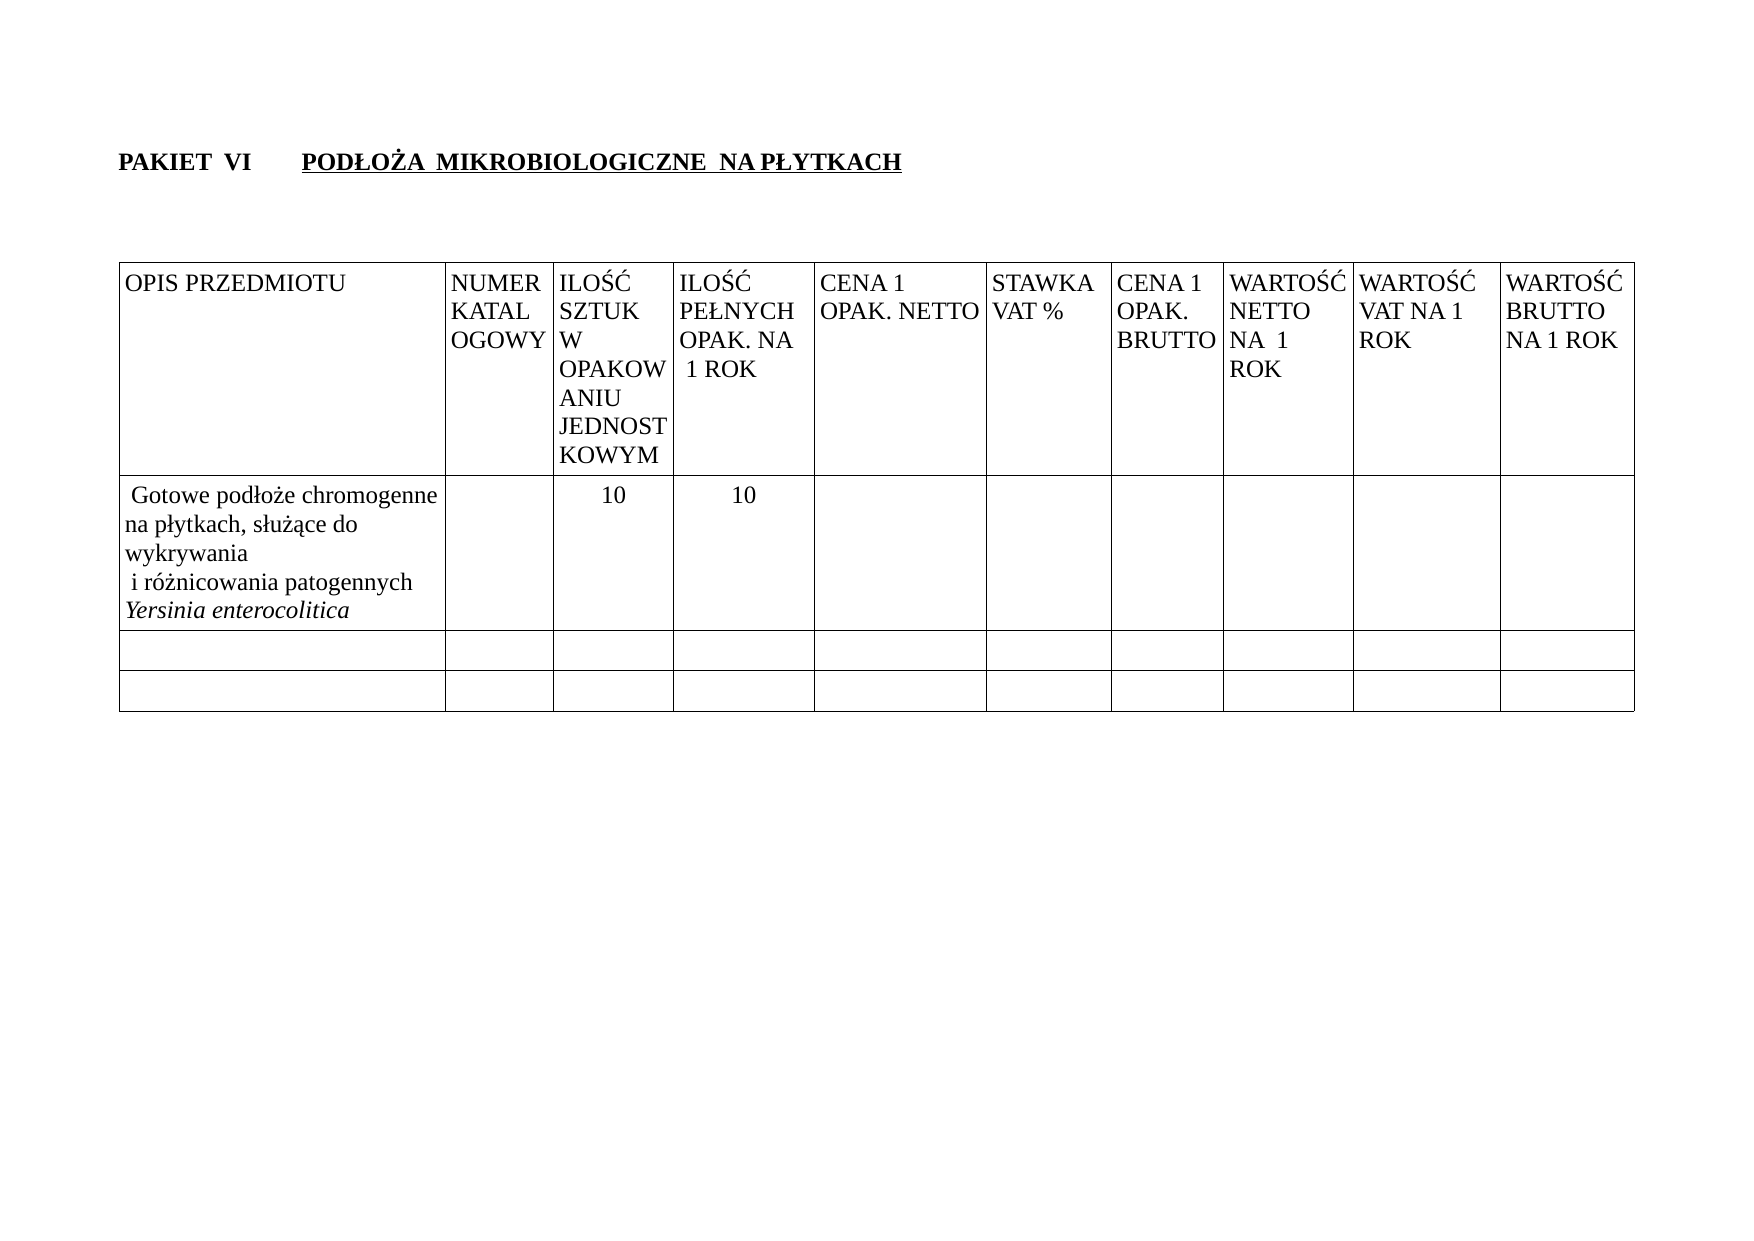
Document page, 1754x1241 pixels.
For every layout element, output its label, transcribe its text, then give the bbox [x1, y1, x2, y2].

table_cell [446, 631, 553, 670]
table_cell [987, 476, 1111, 630]
table_cell [1354, 671, 1500, 711]
table_header CENA 1 OPAK. BRUTTO [1112, 263, 1223, 475]
table_cell [1224, 631, 1353, 670]
table_header STAWKA VAT % [987, 263, 1111, 475]
table_cell [446, 476, 553, 630]
table_cell [1501, 476, 1634, 630]
table_cell [815, 476, 986, 630]
table_cell [120, 631, 445, 670]
table_header NUMER KATALOGOWY [446, 263, 553, 475]
table_cell [1224, 671, 1353, 711]
table_cell [1354, 476, 1500, 630]
table_header ILOŚĆ PEŁNYCH OPAK. NA 1 ROK [674, 263, 814, 475]
table_cell [1112, 631, 1223, 670]
table_cell [1354, 631, 1500, 670]
table_header ILOŚĆ SZTUK W OPAKOWANIU JEDNOSTKOWYM [554, 263, 673, 475]
table_header WARTOŚĆ BRUTTO NA 1 ROK [1501, 263, 1634, 475]
table_header WARTOŚĆ VAT NA 1 ROK [1354, 263, 1500, 475]
table_header CENA 1 OPAK. NETTO [815, 263, 986, 475]
table_cell Gotowe podłoże chromogenne na płytkach, służące do wykrywania i różnicowania patogennych Yersinia enterocolitica [120, 476, 445, 630]
table_cell [1224, 476, 1353, 630]
table_cell 10 [554, 476, 673, 630]
table_cell [987, 671, 1111, 711]
table_header OPIS PRZEDMIOTU [120, 263, 445, 475]
table_cell [1501, 671, 1634, 711]
table_cell [554, 631, 673, 670]
table_cell [674, 671, 814, 711]
table_cell [987, 631, 1111, 670]
table_cell [1501, 631, 1634, 670]
table_cell [815, 671, 986, 711]
text PAKIET VI PODŁOŻA MIKROBIOLOGICZNE NA PŁYTKACH [118, 147, 1636, 176]
table_header WARTOŚĆ NETTO NA 1 ROK [1224, 263, 1353, 475]
table_cell [1112, 476, 1223, 630]
table_cell [120, 671, 445, 711]
table_cell [446, 671, 553, 711]
table_cell 10 [674, 476, 814, 630]
table_cell [674, 631, 814, 670]
table_cell [1112, 671, 1223, 711]
table_cell [554, 671, 673, 711]
table_cell [815, 631, 986, 670]
